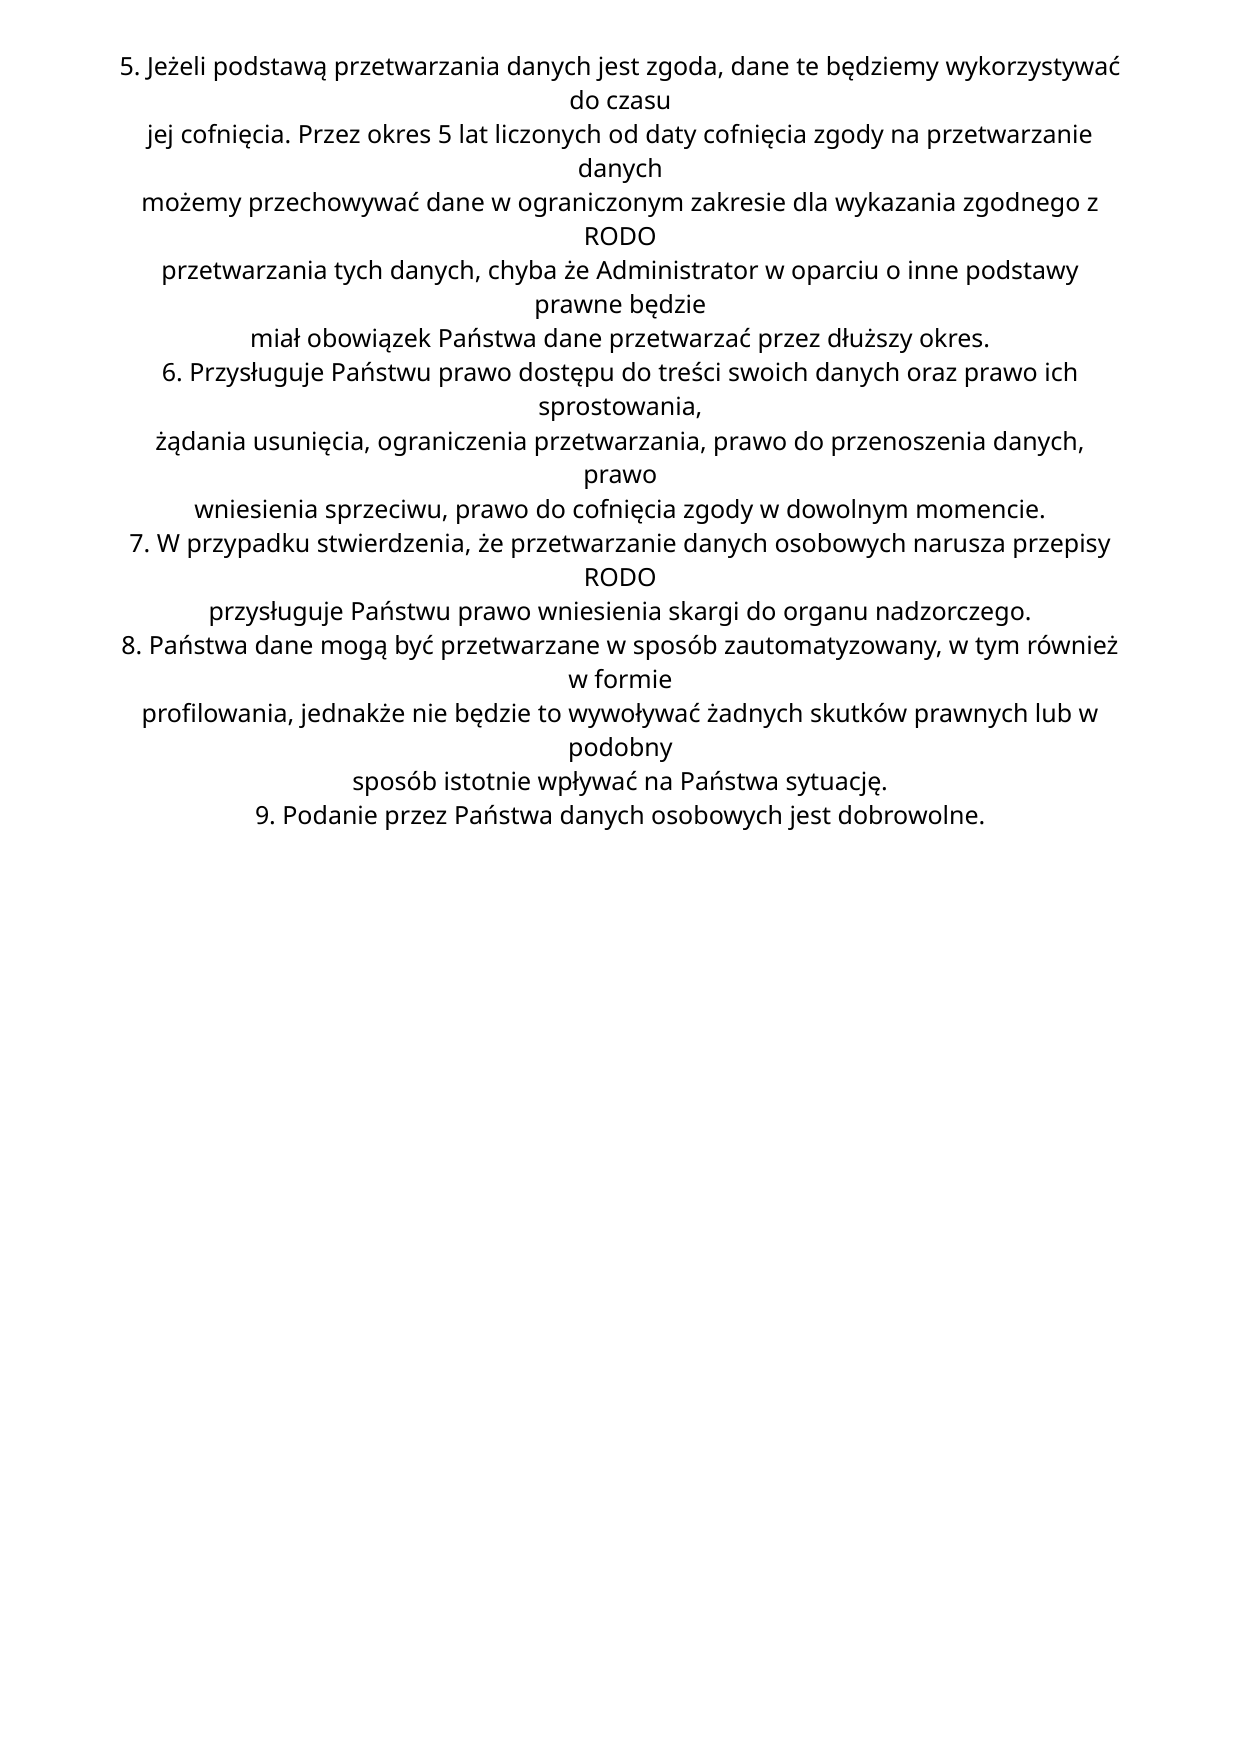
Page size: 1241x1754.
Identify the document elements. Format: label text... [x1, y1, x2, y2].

text jej cofnięcia. Przez okres 5 lat liczonych od daty cofnięcia zgody na przetwarzanie danych [118, 117, 1122, 185]
text przetwarzania tych danych, chyba że Administrator w oparciu o inne podstawy prawne będzie [118, 253, 1122, 321]
text 9. Podanie przez Państwa danych osobowych jest dobrowolne. [118, 798, 1122, 832]
text przysługuje Państwu prawo wniesienia skargi do organu nadzorczego. [118, 593, 1122, 627]
text wniesienia sprzeciwu, prawo do cofnięcia zgody w dowolnym momencie. [118, 491, 1122, 525]
text 6. Przysługuje Państwu prawo dostępu do treści swoich danych oraz prawo ich sprostowania, [118, 355, 1122, 423]
text profilowania, jednakże nie będzie to wywoływać żadnych skutków prawnych lub w podobny [118, 696, 1122, 764]
text 5. Jeżeli podstawą przetwarzania danych jest zgoda, dane te będziemy wykorzystywać do czasu [118, 48, 1122, 117]
text 7. W przypadku stwierdzenia, że przetwarzanie danych osobowych narusza przepisy RODO [118, 525, 1122, 593]
text sposób istotnie wpływać na Państwa sytuację. [118, 764, 1122, 798]
text miał obowiązek Państwa dane przetwarzać przez dłuższy okres. [118, 321, 1122, 355]
text 8. Państwa dane mogą być przetwarzane w sposób zautomatyzowany, w tym również w formie [118, 627, 1122, 696]
text możemy przechowywać dane w ograniczonym zakresie dla wykazania zgodnego z RODO [118, 185, 1122, 253]
text żądania usunięcia, ograniczenia przetwarzania, prawo do przenoszenia danych, prawo [118, 423, 1122, 491]
